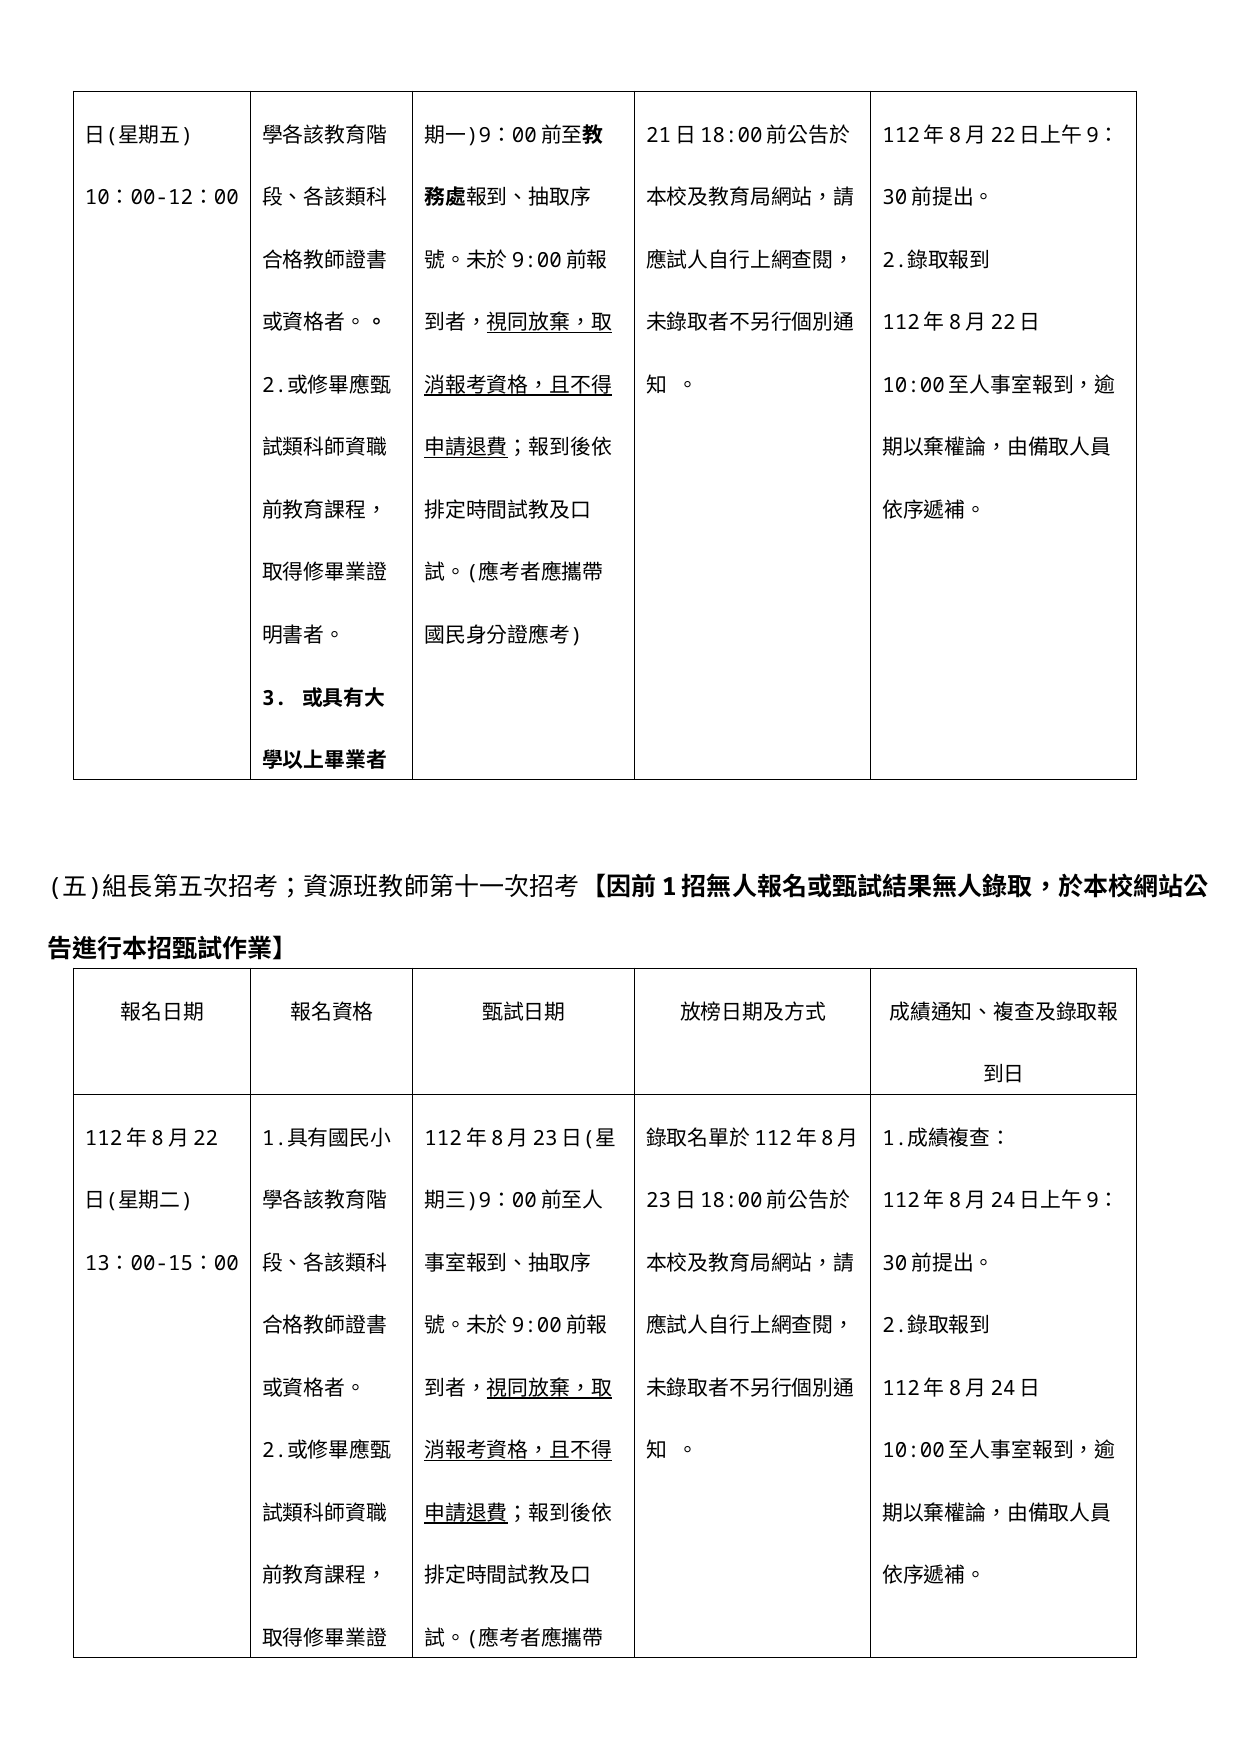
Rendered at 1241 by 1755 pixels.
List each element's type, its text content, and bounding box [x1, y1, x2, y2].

table_cell 學各該教育階段、各該類科合格教師證書或資格者。。 2.或修畢應甄試類科師資職前教育課程，取得修畢業證明書者。 3. 或具有大學以上畢業者 [251, 92, 412, 779]
table_cell 112年8月23日(星期三)9：00前至人事室報到、抽取序號。未於9:00前報到者，視同放棄，取消報考資格，且不得申請退費；報到後依排定時間試教及口試。(應考者應攜帶 [413, 1095, 634, 1657]
table_cell 錄取名單於112年8月23日18:00前公告於本校及教育局網站，請應試人自行上網查閱，未錄取者不另行個別通知 。 [635, 1095, 870, 1657]
table_header 成績通知、複查及錄取報到日 [871, 969, 1136, 1094]
table_cell 112年8月22日上午9：30前提出。 2.錄取報到 112年8月22日 10:00至人事室報到，逾期以棄權論，由備取人員依序遞補。 [871, 92, 1136, 779]
table_header 甄試日期 [413, 969, 634, 1094]
table_cell 日(星期五) 10：00-12：00 [74, 92, 250, 779]
table_header 報名日期 [74, 969, 250, 1094]
table_cell 期一)9：00前至教務處報到、抽取序號。未於9:00前報到者，視同放棄，取消報考資格，且不得申請退費；報到後依排定時間試教及口試。(應考者應攜帶國民身分證應考) [413, 92, 634, 779]
table_cell 21日18:00前公告於本校及教育局網站，請應試人自行上網查閱，未錄取者不另行個別通知 。 [635, 92, 870, 779]
table_cell 1.具有國民小學各該教育階段、各該類科合格教師證書或資格者。 2.或修畢應甄試類科師資職前教育課程，取得修畢業證 [251, 1095, 412, 1657]
table_header 報名資格 [251, 969, 412, 1094]
table_header 放榜日期及方式 [635, 969, 870, 1094]
table_cell 112年8月22日(星期二) 13：00-15：00 [74, 1095, 250, 1657]
text (五)組長第五次招考；資源班教師第十一次招考【因前1招無人報名或甄試結果無人錄取，於本校網站公告進行本招甄試作業】 [47, 843, 1211, 968]
table_cell 1.成績複查： 112年8月24日上午9：30前提出。 2.錄取報到 112年8月24日 10:00至人事室報到，逾期以棄權論，由備取人員依序遞補。 [871, 1095, 1136, 1657]
